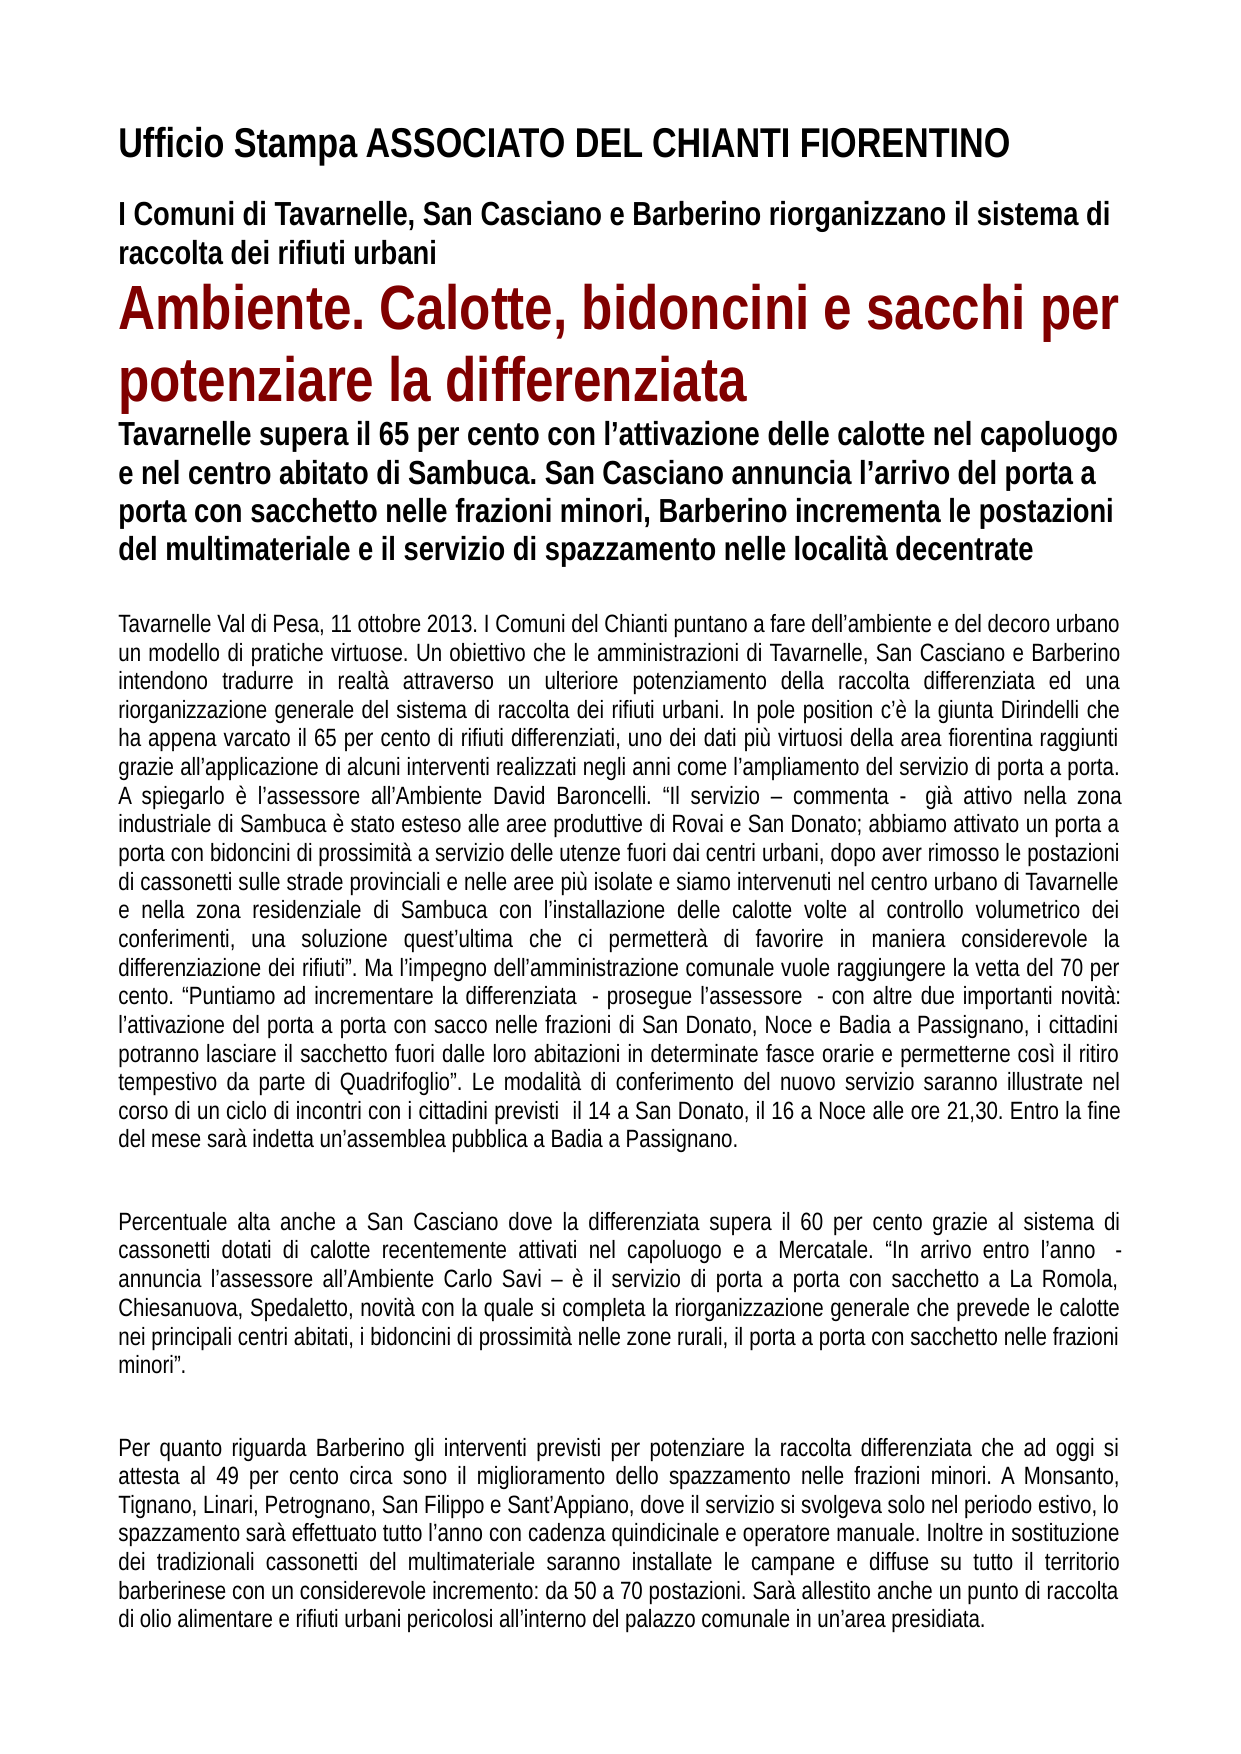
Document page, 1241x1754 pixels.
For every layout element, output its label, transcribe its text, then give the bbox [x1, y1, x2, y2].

text Percentuale alta anche a San Casciano dove la differenziata supera il 60 per cento grazie al sistema di cassonetti dotati di calotte recentemente attivati nel capoluogo e a Mercatale. “In arrivo entro l’anno - annuncia l’assessore all’Ambiente Carlo Savi – è il servizio di porta a porta con sacchetto a La Romola, Chiesanuova, Spedaletto, novità con la quale si completa la riorganizzazione generale che prevede le calotte nei principali centri abitati, i bidoncini di prossimità nelle zone rurali, il porta a porta con sacchetto nelle frazioni minori”. [118, 1207, 1122, 1379]
text Per quanto riguarda Barberino gli interventi previsti per potenziare la raccolta differenziata che ad oggi si attesta al 49 per cento circa sono il miglioramento dello spazzamento nelle frazioni minori. A Monsanto, Tignano, Linari, Petrognano, San Filippo e Sant’Appiano, dove il servizio si svolgeva solo nel periodo estivo, lo spazzamento sarà effettuato tutto l’anno con cadenza quindicinale e operatore manuale. Inoltre in sostituzione dei tradizionali cassonetti del multimateriale saranno installate le campane e diffuse su tutto il territorio barberinese con un considerevole incremento: da 50 a 70 postazioni. Sarà allestito anche un punto di raccolta di olio alimentare e rifiuti urbani pericolosi all’interno del palazzo comunale in un’area presidiata. [118, 1432, 1122, 1633]
text Tavarnelle supera il 65 per cento con l’attivazione delle calotte nel capoluogo e nel centro abitato di Sambuca. San Casciano annuncia l’arrivo del porta a porta con sacchetto nelle frazioni minori, Barberino incrementa le postazioni del multimateriale e il servizio di spazzamento nelle località decentrate [118, 415, 1122, 568]
text Tavarnelle Val di Pesa, 11 ottobre 2013. I Comuni del Chianti puntano a fare dell’ambiente e del decoro urbano un modello di pratiche virtuose. Un obiettivo che le amministrazioni di Tavarnelle, San Casciano e Barberino intendono tradurre in realtà attraverso un ulteriore potenziamento della raccolta differenziata ed una riorganizzazione generale del sistema di raccolta dei rifiuti urbani. In pole position c’è la giunta Dirindelli che ha appena varcato il 65 per cento di rifiuti differenziati, uno dei dati più virtuosi della area fiorentina raggiunti grazie all’applicazione di alcuni interventi realizzati negli anni come l’ampliamento del servizio di porta a porta. A spiegarlo è l’assessore all’Ambiente David Baroncelli. “Il servizio – commenta - già attivo nella zona industriale di Sambuca è stato esteso alle aree produttive di Rovai e San Donato; abbiamo attivato un porta a porta con bidoncini di prossimità a servizio delle utenze fuori dai centri urbani, dopo aver rimosso le postazioni di cassonetti sulle strade provinciali e nelle aree più isolate e siamo intervenuti nel centro urbano di Tavarnelle e nella zona residenziale di Sambuca con l’installazione delle calotte volte al controllo volumetrico dei conferimenti, una soluzione quest’ultima che ci permetterà di favorire in maniera considerevole la differenziazione dei rifiuti”. Ma l’impegno dell’amministrazione comunale vuole raggiungere la vetta del 70 per cento. “Puntiamo ad incrementare la differenziata - prosegue l’assessore - con altre due importanti novità: l’attivazione del porta a porta con sacco nelle frazioni di San Donato, Noce e Badia a Passignano, i cittadini potranno lasciare il sacchetto fuori dalle loro abitazioni in determinate fasce orarie e permetterne così il ritiro tempestivo da parte di Quadrifoglio”. Le modalità di conferimento del nuovo servizio saranno illustrate nel corso di un ciclo di incontri con i cittadini previsti il 14 a San Donato, il 16 a Noce alle ore 21,30. Entro la fine del mese sarà indetta un’assemblea pubblica a Badia a Passignano. [118, 609, 1122, 1153]
text Ambiente. Calotte, bidoncini e sacchi per potenziare la differenziata [118, 271, 1122, 415]
text Ufficio Stampa ASSOCIATO DEL CHIANTI FIORENTINO [118, 118, 1122, 166]
text I Comuni di Tavarnelle, San Casciano e Barberino riorganizzano il sistema di raccolta dei rifiuti urbani [118, 195, 1122, 271]
